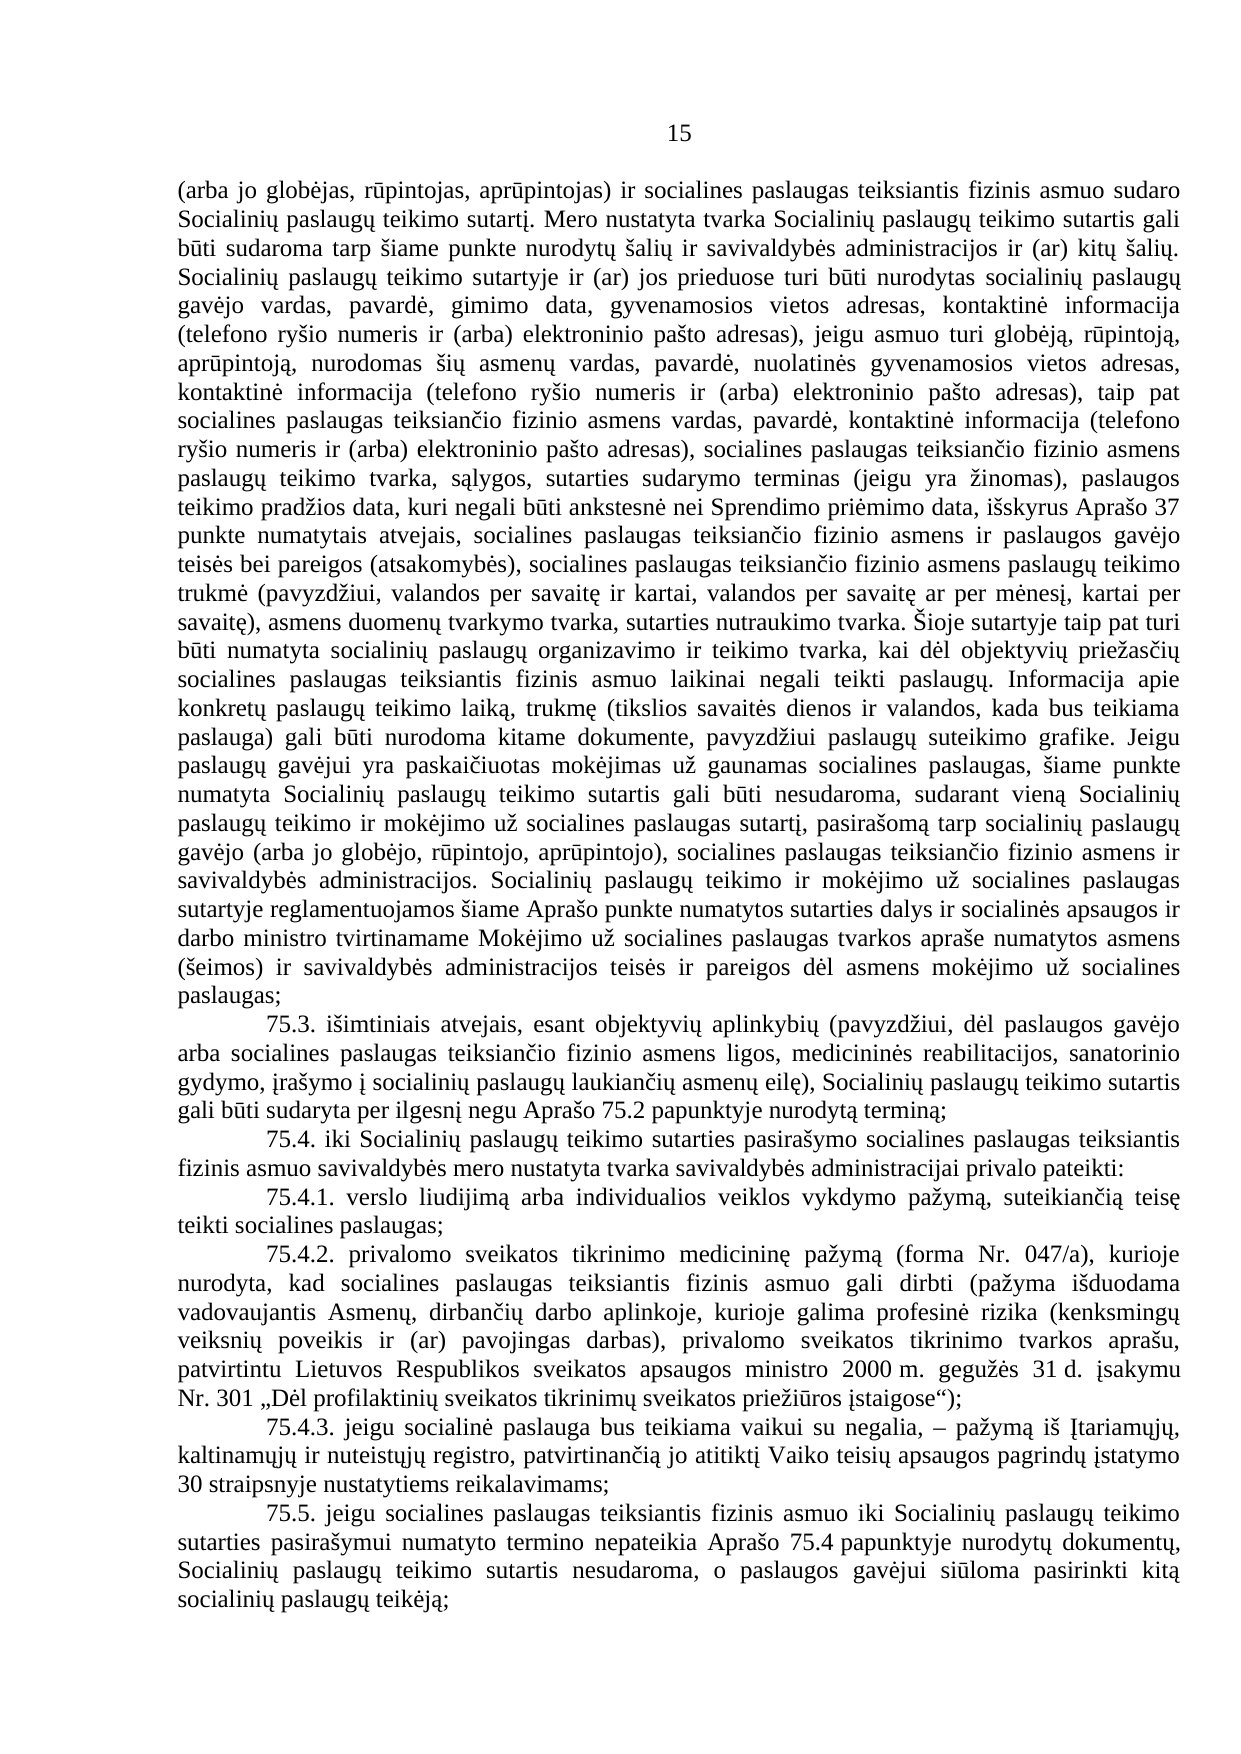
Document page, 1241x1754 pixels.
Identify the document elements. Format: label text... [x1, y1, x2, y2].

text 75.4.3. jeigu socialinė paslauga bus teikiama vaikui su negalia, – pažymą iš Įtariamųjų, kaltinamųjų ir nuteistųjų registro, patvirtinančią jo atitiktį Vaiko teisių apsaugos pagrindų įstatymo 30 straipsnyje nustatytiems reikalavimams; [177, 1412, 1181, 1498]
text 75.4.2. privalomo sveikatos tikrinimo medicininę pažymą (forma Nr. 047/a), kurioje nurodyta, kad socialines paslaugas teiksiantis fizinis asmuo gali dirbti (pažyma išduodama vadovaujantis Asmenų, dirbančių darbo aplinkoje, kurioje galima profesinė rizika (kenksmingų veiksnių poveikis ir (ar) pavojingas darbas), privalomo sveikatos tikrinimo tvarkos aprašu, patvirtintu Lietuvos Respublikos sveikatos apsaugos ministro 2000 m. gegužės 31 d. įsakymu Nr. 301 „Dėl profilaktinių sveikatos tikrinimų sveikatos priežiūros įstaigose“); [177, 1239, 1181, 1412]
text 75.3. išimtiniais atvejais, esant objektyvių aplinkybių (pavyzdžiui, dėl paslaugos gavėjo arba socialines paslaugas teiksiančio fizinio asmens ligos, medicininės reabilitacijos, sanatorinio gydymo, įrašymo į socialinių paslaugų laukiančių asmenų eilę), Socialinių paslaugų teikimo sutartis gali būti sudaryta per ilgesnį negu Aprašo 75.2 papunktyje nurodytą terminą; [177, 1009, 1181, 1124]
text (arba jo globėjas, rūpintojas, aprūpintojas) ir socialines paslaugas teiksiantis fizinis asmuo sudaro Socialinių paslaugų teikimo sutartį. Mero nustatyta tvarka Socialinių paslaugų teikimo sutartis gali būti sudaroma tarp šiame punkte nurodytų šalių ir savivaldybės administracijos ir (ar) kitų šalių. Socialinių paslaugų teikimo sutartyje ir (ar) jos prieduose turi būti nurodytas socialinių paslaugų gavėjo vardas, pavardė, gimimo data, gyvenamosios vietos adresas, kontaktinė informacija (telefono ryšio numeris ir (arba) elektroninio pašto adresas), jeigu asmuo turi globėją, rūpintoją, aprūpintoją, nurodomas šių asmenų vardas, pavardė, nuolatinės gyvenamosios vietos adresas, kontaktinė informacija (telefono ryšio numeris ir (arba) elektroninio pašto adresas), taip pat socialines paslaugas teiksiančio fizinio asmens vardas, pavardė, kontaktinė informacija (telefono ryšio numeris ir (arba) elektroninio pašto adresas), socialines paslaugas teiksiančio fizinio asmens paslaugų teikimo tvarka, sąlygos, sutarties sudarymo terminas (jeigu yra žinomas), paslaugos teikimo pradžios data, kuri negali būti ankstesnė nei Sprendimo priėmimo data, išskyrus Aprašo 37 punkte numatytais atvejais, socialines paslaugas teiksiančio fizinio asmens ir paslaugos gavėjo teisės bei pareigos (atsakomybės), socialines paslaugas teiksiančio fizinio asmens paslaugų teikimo trukmė (pavyzdžiui, valandos per savaitę ir kartai, valandos per savaitę ar per mėnesį, kartai per savaitę), asmens duomenų tvarkymo tvarka, sutarties nutraukimo tvarka. Šioje sutartyje taip pat turi būti numatyta socialinių paslaugų organizavimo ir teikimo tvarka, kai dėl objektyvių priežasčių socialines paslaugas teiksiantis fizinis asmuo laikinai negali teikti paslaugų. Informacija apie konkretų paslaugų teikimo laiką, trukmę (tikslios savaitės dienos ir valandos, kada bus teikiama paslauga) gali būti nurodoma kitame dokumente, pavyzdžiui paslaugų suteikimo grafike. Jeigu paslaugų gavėjui yra paskaičiuotas mokėjimas už gaunamas socialines paslaugas, šiame punkte numatyta Socialinių paslaugų teikimo sutartis gali būti nesudaroma, sudarant vieną Socialinių paslaugų teikimo ir mokėjimo už socialines paslaugas sutartį, pasirašomą tarp socialinių paslaugų gavėjo (arba jo globėjo, rūpintojo, aprūpintojo), socialines paslaugas teiksiančio fizinio asmens ir savivaldybės administracijos. Socialinių paslaugų teikimo ir mokėjimo už socialines paslaugas sutartyje reglamentuojamos šiame Aprašo punkte numatytos sutarties dalys ir socialinės apsaugos ir darbo ministro tvirtinamame Mokėjimo už socialines paslaugas tvarkos apraše numatytos asmens (šeimos) ir savivaldybės administracijos teisės ir pareigos dėl asmens mokėjimo už socialines paslaugas; [177, 176, 1181, 1009]
text 75.5. jeigu socialines paslaugas teiksiantis fizinis asmuo iki Socialinių paslaugų teikimo sutarties pasirašymui numatyto termino nepateikia Aprašo 75.4 papunktyje nurodytų dokumentų, Socialinių paslaugų teikimo sutartis nesudaroma, o paslaugos gavėjui siūloma pasirinkti kitą socialinių paslaugų teikėją; [177, 1498, 1181, 1613]
text 75.4. iki Socialinių paslaugų teikimo sutarties pasirašymo socialines paslaugas teiksiantis fizinis asmuo savivaldybės mero nustatyta tvarka savivaldybės administracijai privalo pateikti: [177, 1124, 1181, 1182]
text 75.4.1. verslo liudijimą arba individualios veiklos vykdymo pažymą, suteikiančią teisę teikti socialines paslaugas; [177, 1182, 1181, 1239]
